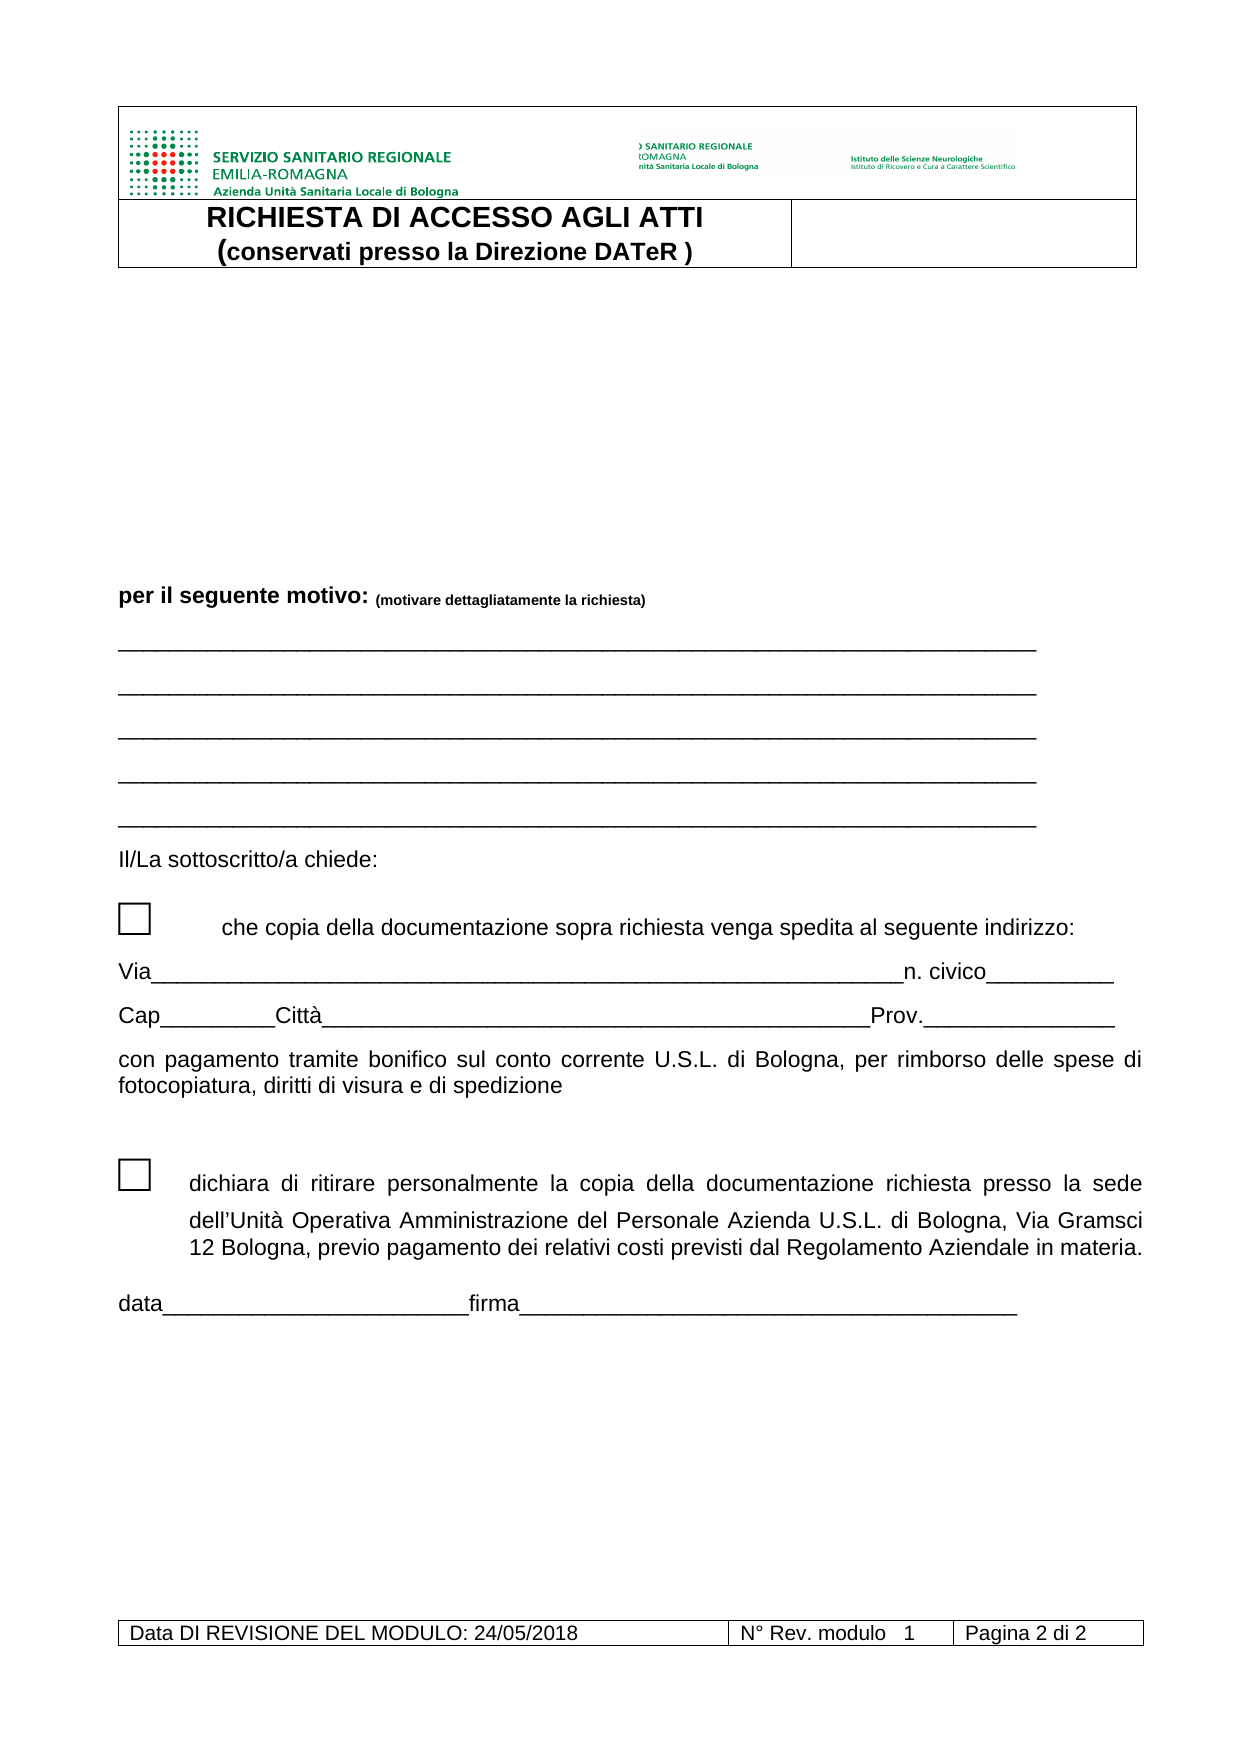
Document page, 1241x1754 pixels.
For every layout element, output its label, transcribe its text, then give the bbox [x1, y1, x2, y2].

text con pagamento tramite bonifico sul conto corrente U.S.L. di Bologna, per rimborso delle spese di fotocopiatura, diritti di visura e di spedizione [118, 1046, 1144, 1099]
text data________________________firma_______________________________________ [118, 1289, 1144, 1316]
list che copia della documentazione sopra richiesta venga spedita al seguente indirizzo: [118, 891, 1144, 952]
text ________________________________________________________________________ [118, 758, 1144, 785]
text ________________________________________________________________________ [118, 626, 1144, 652]
text Cap_________Città___________________________________________Prov._______________ [118, 1002, 1144, 1028]
text ________________________________________________________________________ [118, 802, 1144, 829]
text Il/La sottoscritto/a chiede: [118, 846, 1144, 873]
text ________________________________________________________________________ [118, 714, 1144, 741]
text Via___________________________________________________________n. civico__________ [118, 958, 1144, 984]
text per il seguente motivo: (motivare dettagliatamente la richiesta) [118, 582, 1144, 608]
list dichiara di ritirare personalmente la copia della documentazione richiesta presso la sede dell’Unità Operativa Amministrazione del Personale Azienda U.S.L. di Bologna, Via Gramsci 12 Bologna, previo pagamento dei relativi costi previsti dal Regolamento Aziendale in materia. [118, 1146, 1144, 1260]
text ________________________________________________________________________ [118, 670, 1144, 697]
